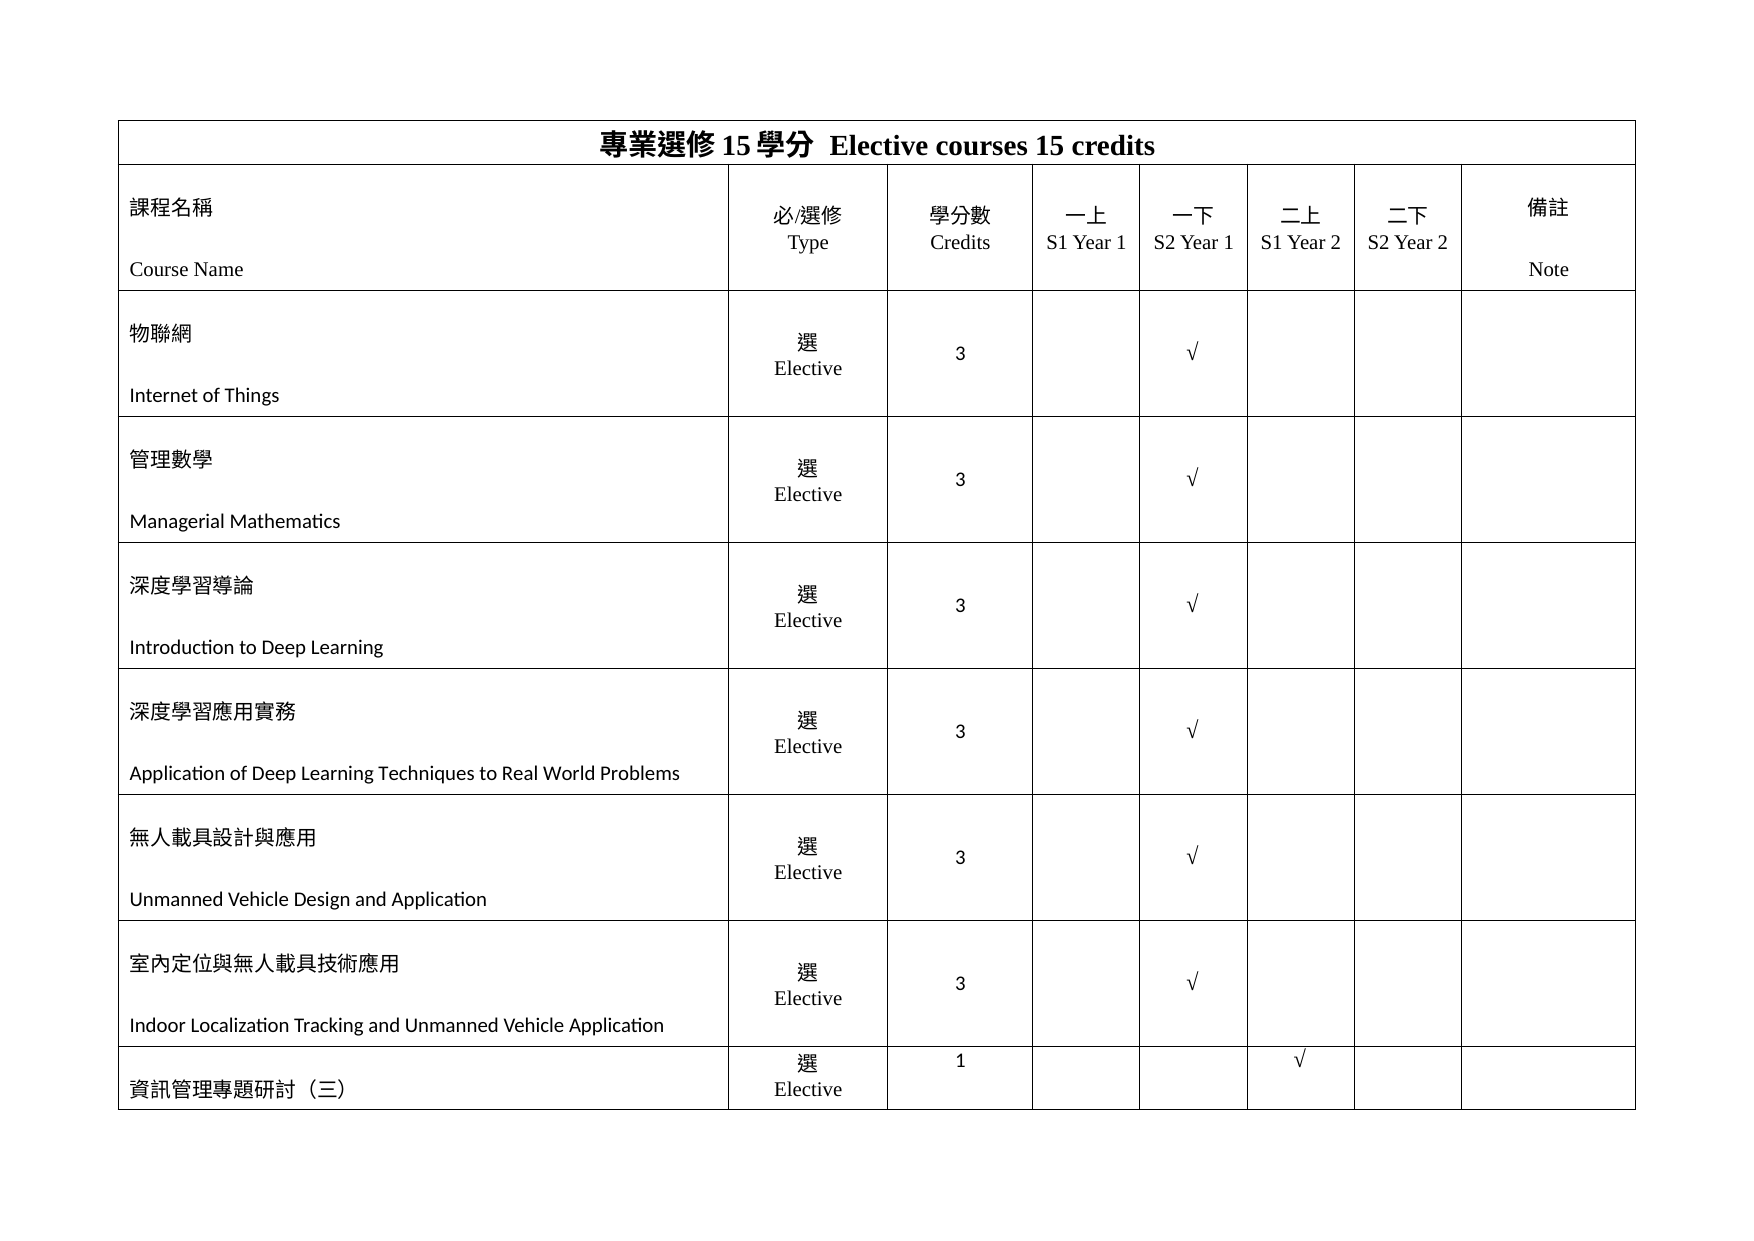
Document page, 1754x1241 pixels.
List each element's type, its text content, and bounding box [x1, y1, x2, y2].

table_cell [1033, 669, 1139, 794]
table_cell 室內定位與無人載具技術應用 Indoor Localization Tracking and Unmanned Vehicle Application [119, 921, 728, 1046]
table_cell [1355, 417, 1461, 542]
table_cell 3 [888, 291, 1032, 416]
table_cell 無人載具設計與應用 Unmanned Vehicle Design and Application [119, 795, 728, 920]
table_cell 深度學習導論 Introduction to Deep Learning [119, 543, 728, 668]
table_cell 選 Elective [729, 1047, 887, 1109]
table_cell [1140, 669, 1247, 794]
table_cell [1033, 543, 1139, 668]
table_cell [1462, 1047, 1635, 1109]
table_cell 選 Elective [729, 417, 887, 542]
table_cell [1355, 291, 1461, 416]
table_cell 1 [888, 1047, 1032, 1109]
table_cell [1462, 417, 1635, 542]
table_cell [1462, 795, 1635, 920]
table_cell 學分數 Credits [888, 165, 1032, 289]
table_cell [1462, 669, 1635, 794]
table_cell [1248, 921, 1354, 1046]
table_cell 3 [888, 669, 1032, 794]
table_cell [1033, 795, 1139, 920]
table_cell 資訊管理專題研討（三） [119, 1047, 728, 1109]
table_cell [1355, 921, 1461, 1046]
table_cell [1140, 795, 1247, 920]
table_cell [1248, 795, 1354, 920]
table_cell [1462, 291, 1635, 416]
table_cell [1140, 291, 1247, 416]
table_cell 課程名稱 Course Name [119, 165, 728, 289]
table_cell 一下 S2 Year 1 [1140, 165, 1247, 289]
table_cell [1033, 1047, 1139, 1109]
table_cell 管理數學 Managerial Mathematics [119, 417, 728, 542]
table_cell [1140, 417, 1247, 542]
table_cell 選 Elective [729, 291, 887, 416]
table_cell [1355, 795, 1461, 920]
table_cell [1248, 417, 1354, 542]
table_cell 深度學習應用實務 Application of Deep Learning Techniques to Real World Problems [119, 669, 728, 794]
table_cell 選 Elective [729, 669, 887, 794]
table_cell 選 Elective [729, 795, 887, 920]
table_cell 二下 S2 Year 2 [1355, 165, 1461, 289]
table_cell [1355, 669, 1461, 794]
table_cell [1033, 291, 1139, 416]
table_cell [1033, 417, 1139, 542]
table_cell 二上 S1 Year 2 [1248, 165, 1354, 289]
table_cell [1248, 669, 1354, 794]
table_cell 物聯網 Internet of Things [119, 291, 728, 416]
table_cell [1462, 543, 1635, 668]
table_cell [1355, 543, 1461, 668]
table_cell [1140, 1047, 1247, 1109]
table_cell [1140, 543, 1247, 668]
table_cell [1248, 291, 1354, 416]
table_cell [1462, 921, 1635, 1046]
table_cell 3 [888, 921, 1032, 1046]
table_cell 一上 S1 Year 1 [1033, 165, 1139, 289]
table_cell [1355, 1047, 1461, 1109]
table_cell 3 [888, 417, 1032, 542]
table_cell 3 [888, 543, 1032, 668]
table_cell [1248, 1047, 1354, 1109]
table_cell [1140, 921, 1247, 1046]
table_cell [1248, 543, 1354, 668]
table_header 專業選修15學分 Elective courses 15 credits [119, 121, 1635, 163]
table_cell 選 Elective [729, 921, 887, 1046]
table_cell 3 [888, 795, 1032, 920]
table_cell 選 Elective [729, 543, 887, 668]
table_cell [1033, 921, 1139, 1046]
table_cell 備註 Note [1462, 165, 1635, 289]
table_cell 必/選修 Type [729, 165, 887, 289]
